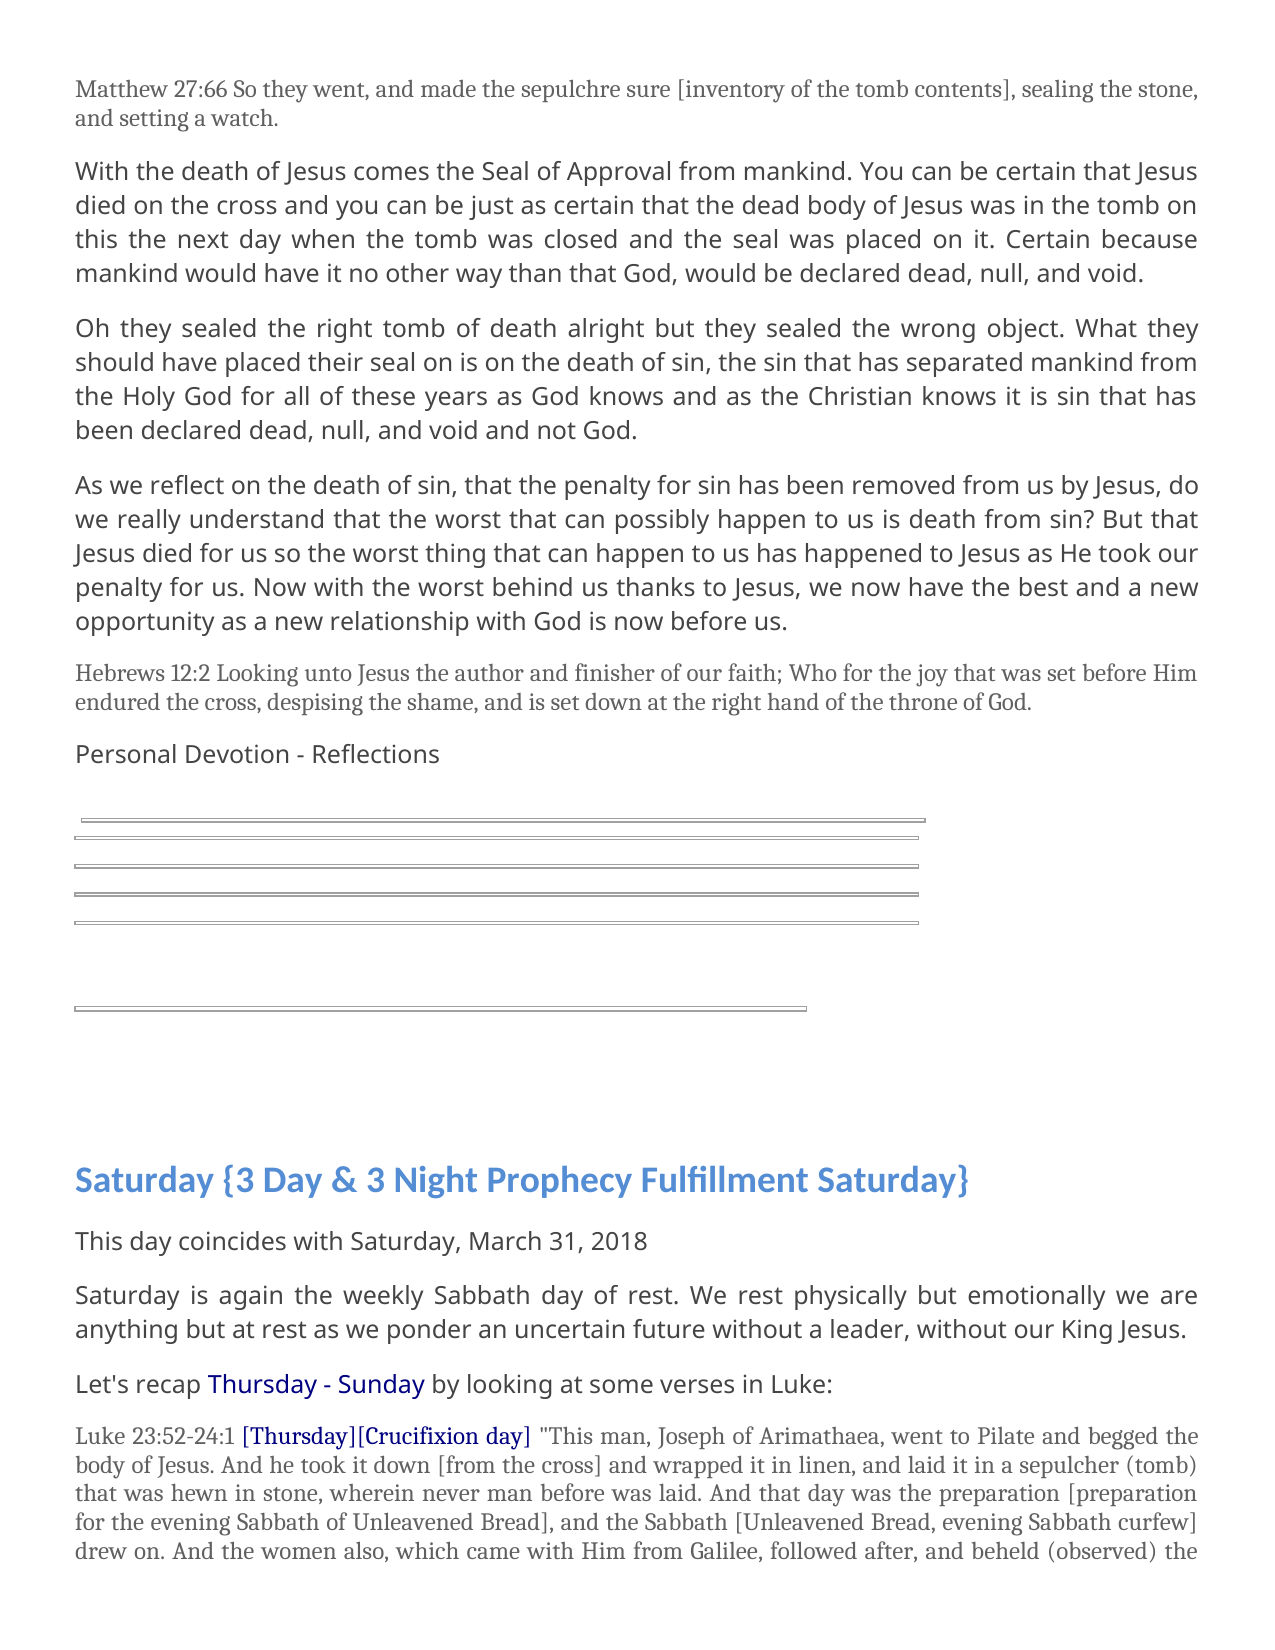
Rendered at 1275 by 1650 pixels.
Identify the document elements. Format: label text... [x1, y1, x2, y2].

text With the death of Jesus comes the Seal of Approval from mankind. You can be certain that Jesus died on the cross and you can be just as certain that the dead body of Jesus was in the tomb on this the next day when the tomb was closed and the seal was placed on it. Certain because mankind would have it no other way than that God, would be declared dead, null, and void. [75, 153, 1200, 289]
text Saturday is again the weekly Sabbath day of rest. We rest physically but emotionally we are anything but at rest as we ponder an uncertain future without a leader, without our King Jesus. [75, 1278, 1200, 1346]
text Matthew 27:66 So they went, and made the sepulchre sure [inventory of the tomb contents], sealing the stone, and setting a watch. [75, 75, 1200, 132]
text Let's recap Thursday - Sunday by looking at some verses in Luke: [75, 1367, 1200, 1401]
text Luke 23:52-24:1 [Thursday][Crucifixion day] "This man, Joseph of Arimathaea, went to Pilate and begged the body of Jesus. And he took it down [from the cross] and wrapped it in linen, and laid it in a sepulcher (tomb) that was hewn in stone, wherein never man before was laid. And that day was the preparation [preparation for the evening Sabbath of Unleavened Bread], and the Sabbath [Unleavened Bread, evening Sabbath curfew] drew on. And the women also, which came with Him from Galilee, followed after, and beheld (observed) the [75, 1422, 1200, 1566]
text Oh they sealed the right tomb of death alright but they sealed the wrong object. What they should have placed their seal on is on the death of sin, the sin that has separated mankind from the Holy God for all of these years as God knows and as the Christian knows it is sin that has been declared dead, null, and void and not God. [75, 310, 1200, 447]
text As we reflect on the death of sin, that the penalty for sin has been removed from us by Jesus, do we really understand that the worst that can possibly happen to us is death from sin? But that Jesus died for us so the worst thing that can happen to us has happened to Jesus as He took our penalty for us. Now with the worst behind us thanks to Jesus, we now have the best and a new opportunity as a new relationship with God is now before us. [75, 467, 1200, 638]
text Saturday {3 Day & 3 Night Prophecy Fulfillment Saturday} [75, 1156, 1200, 1202]
text Personal Devotion - Reflections [75, 737, 1200, 771]
text This day coincides with Saturday, March 31, 2018 [75, 1223, 1200, 1257]
text Hebrews 12:2 Looking unto Jesus the author and finisher of our faith; Who for the joy that was set before Him endured the cross, despising the shame, and is set down at the right hand of the throne of God. [75, 659, 1200, 716]
